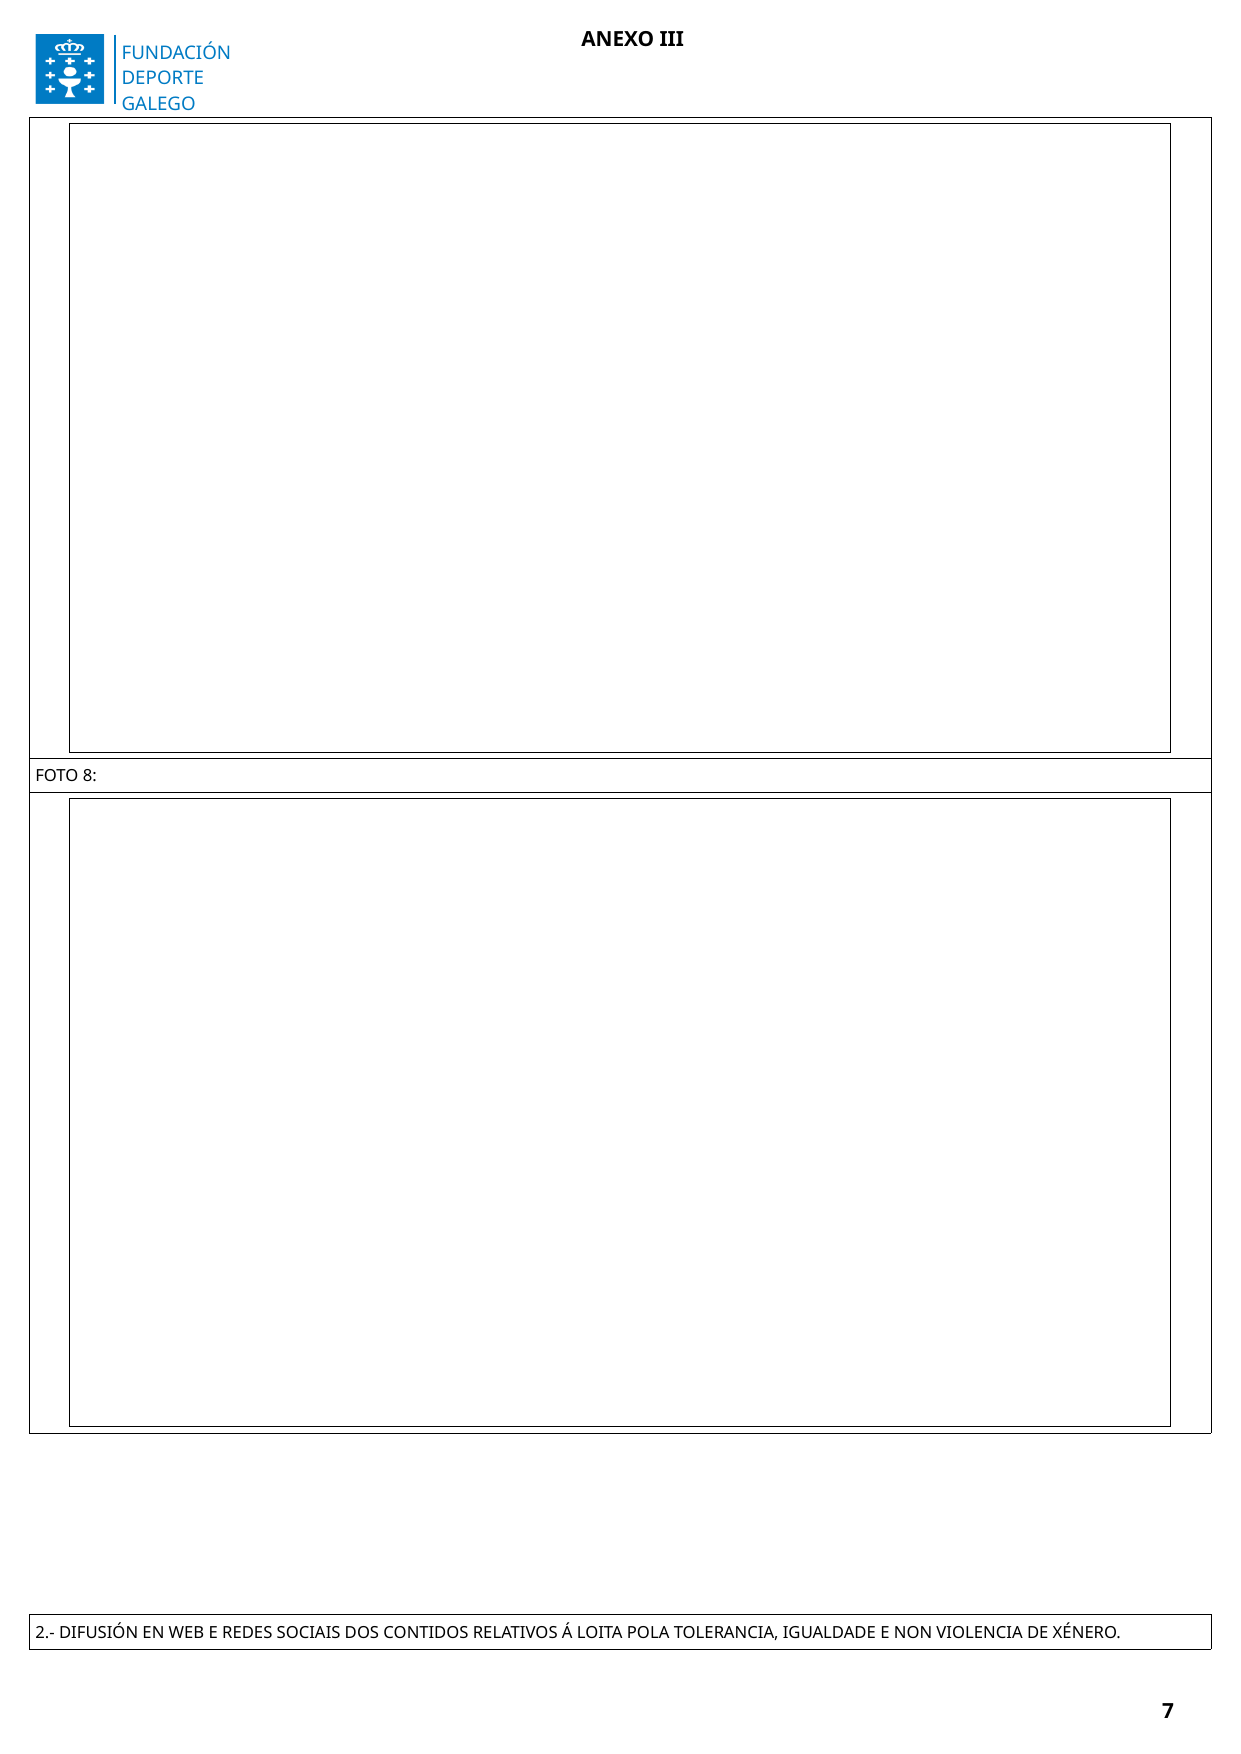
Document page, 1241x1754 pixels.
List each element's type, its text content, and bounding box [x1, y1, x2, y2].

picture [316, 34, 391, 42]
table_cell [30, 118, 1211, 758]
table_header 2.- DIFUSIÓN EN WEB E REDES SOCIAIS DOS CONTIDOS RELATIVOS Á LOITA POLA TOLERANCIA, IGUALDADE E NON VIOLENCIA DE XÉNERO. [30, 1615, 1211, 1649]
picture [35, 34, 106, 104]
table_cell [30, 793, 1211, 1433]
table_cell FOTO 8: [30, 759, 1211, 792]
